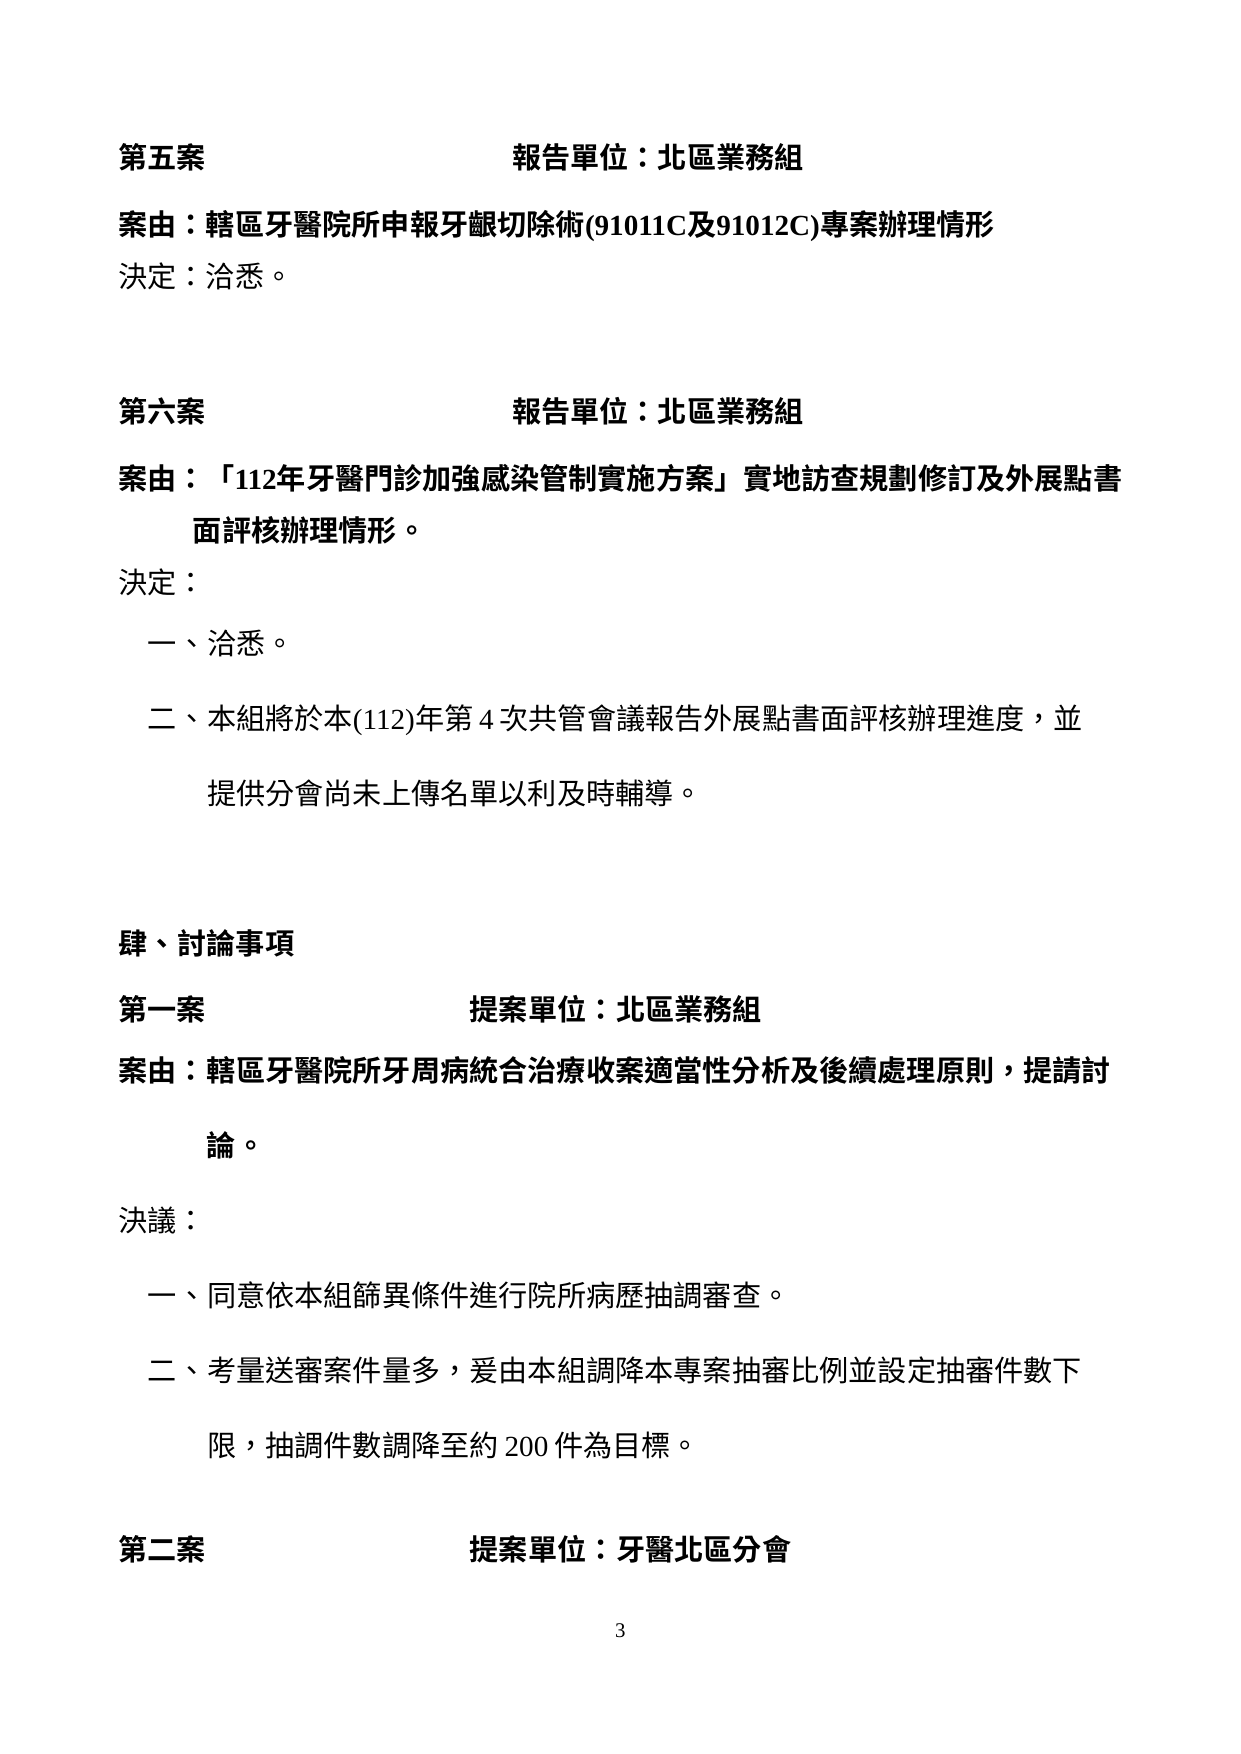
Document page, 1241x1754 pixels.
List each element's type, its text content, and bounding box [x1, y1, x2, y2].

list 考量送審案件量多，爰由本組調降本專案抽審比例並設定抽審件數下限，抽調件數調降至約200件為目標。 [148, 1331, 1097, 1481]
list 本組將於本(112)年第4次共管會議報告外展點書面評核辦理進度，並提供分會尚未上傳名單以利及時輔導。 [148, 679, 1097, 829]
text 決定：洽悉。 [118, 246, 1122, 298]
list 洽悉。 [148, 604, 1097, 679]
text 案由：「112年牙醫門診加強感染管制實施方案」實地訪查規劃修訂及外展點書面評核辦理情形。 [118, 448, 1122, 552]
text 案由： 轄區牙醫院所牙周病統合治療收案適當性分析及後續處理原則，提請討論。 [118, 1031, 1122, 1181]
text 案由：轄區牙醫院所申報牙齦切除術(91011C及91012C)專案辦理情形 [118, 193, 1122, 246]
text 第五案 報告單位：北區業務組 [118, 118, 1122, 193]
text 決定： [118, 552, 1122, 604]
list 討論事項 [118, 904, 1122, 979]
text 第六案 報告單位：北區業務組 [118, 373, 1122, 448]
text 決議： [118, 1181, 1122, 1256]
text 第二案 提案單位：牙醫北區分會 [118, 1518, 1122, 1571]
list 同意依本組篩異條件進行院所病歷抽調審查。 [148, 1256, 1097, 1331]
text 第一案 提案單位：北區業務組 [118, 979, 1122, 1031]
